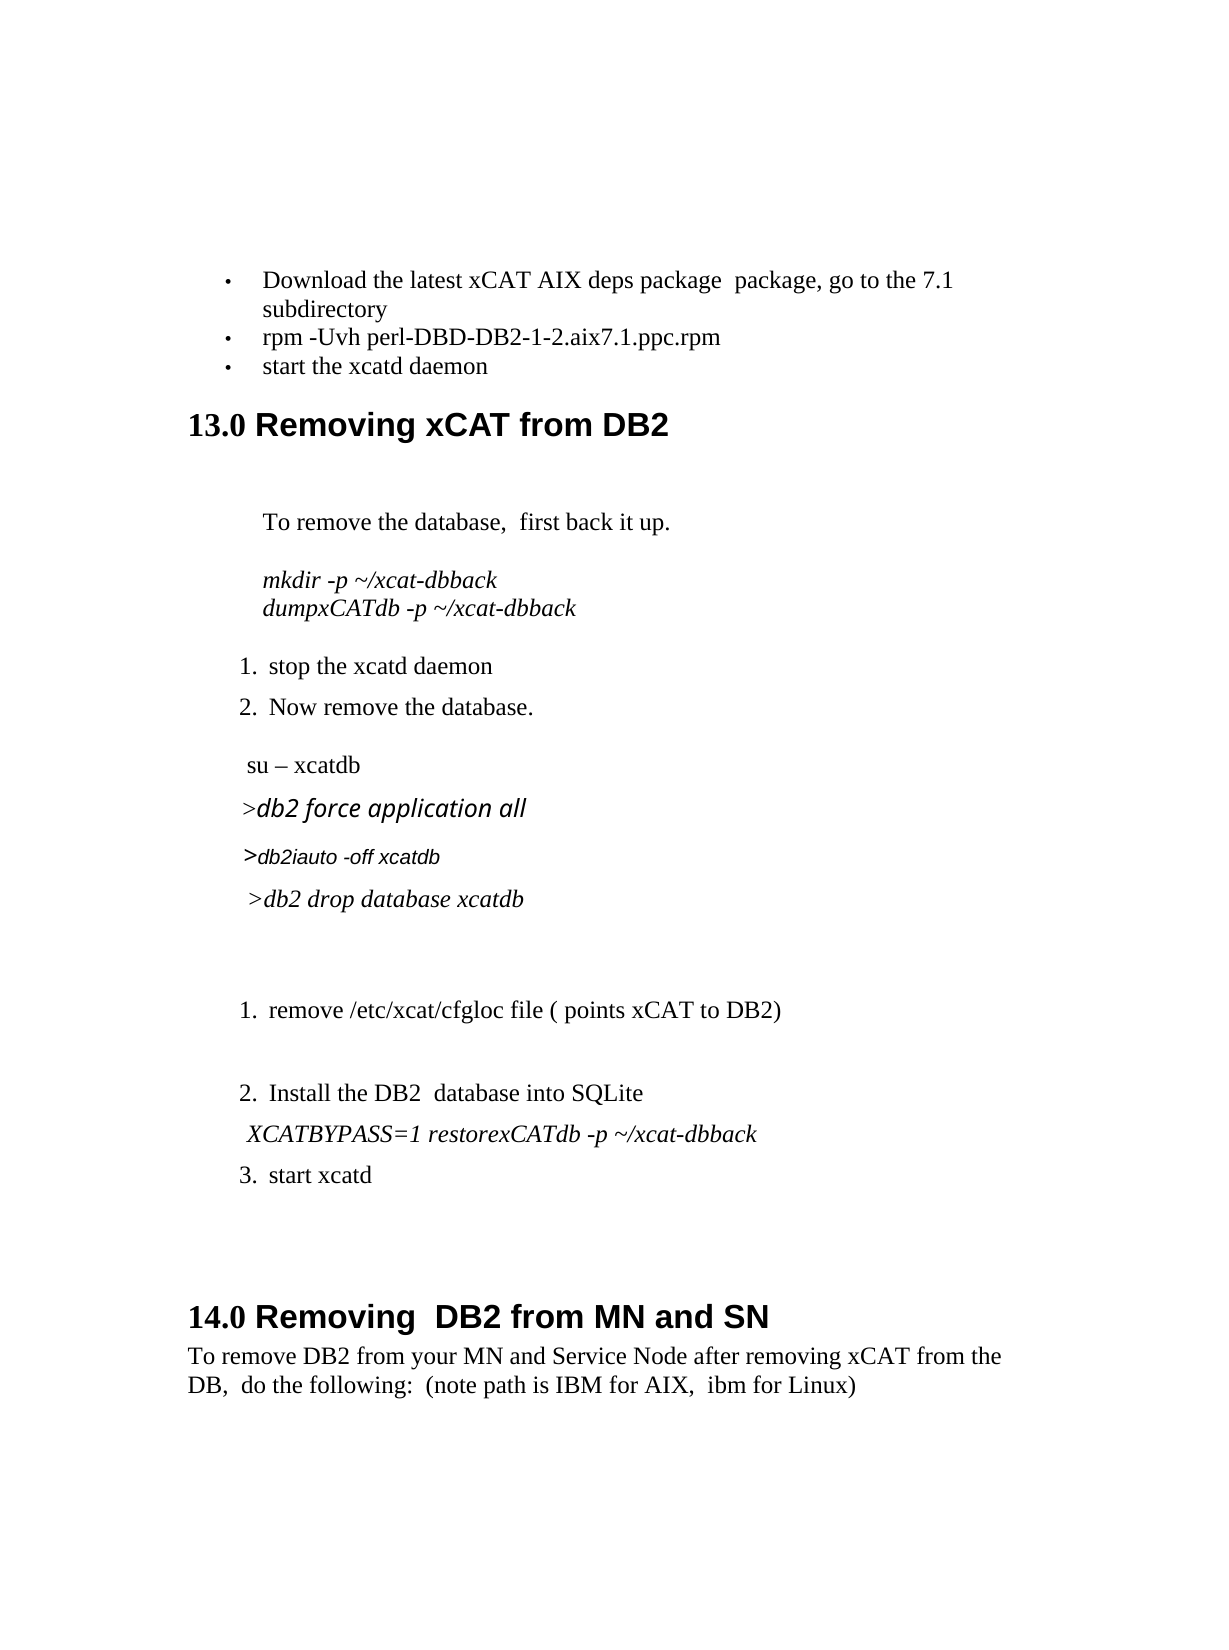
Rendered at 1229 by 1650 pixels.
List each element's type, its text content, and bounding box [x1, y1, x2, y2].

list Install the DB2 database into SQLite [217, 1078, 1041, 1107]
list rpm -Uvh perl-DBD-DB2-1-2.aix7.1.ppc.rpm [225, 322, 1041, 351]
list stop the xcatd daemon [217, 651, 1041, 680]
list remove /etc/xcat/cfgloc file ( points xCAT to DB2) [217, 995, 1041, 1024]
list start xcatd [217, 1160, 1041, 1189]
list >db2 drop database xcatdb [217, 884, 1041, 913]
subtitle Removing DB2 from MN and SN [187, 1297, 1041, 1335]
text To remove the database, first back it up. mkdir -p ~/xcat-dbback dumpxCATdb -p ~/xcat-dbback [262, 507, 1041, 622]
list Download the latest xCAT AIX deps package package, go to the 7.1 subdirectory [225, 265, 1041, 322]
subtitle Removing xCAT from DB2 [187, 405, 1041, 443]
list >db2 force application all [187, 791, 1041, 825]
text To remove DB2 from your MN and Service Node after removing xCAT from the DB, do the following: (note path is IBM for AIX, ibm for Linux) [187, 1341, 1041, 1399]
list >db2iauto -off xcatdb [187, 838, 1041, 872]
list Now remove the database. su – xcatdb [217, 692, 1041, 778]
list start the xcatd daemon [225, 351, 1041, 380]
list XCATBYPASS=1 restorexCATdb -p ~/xcat-dbback [217, 1119, 1041, 1148]
